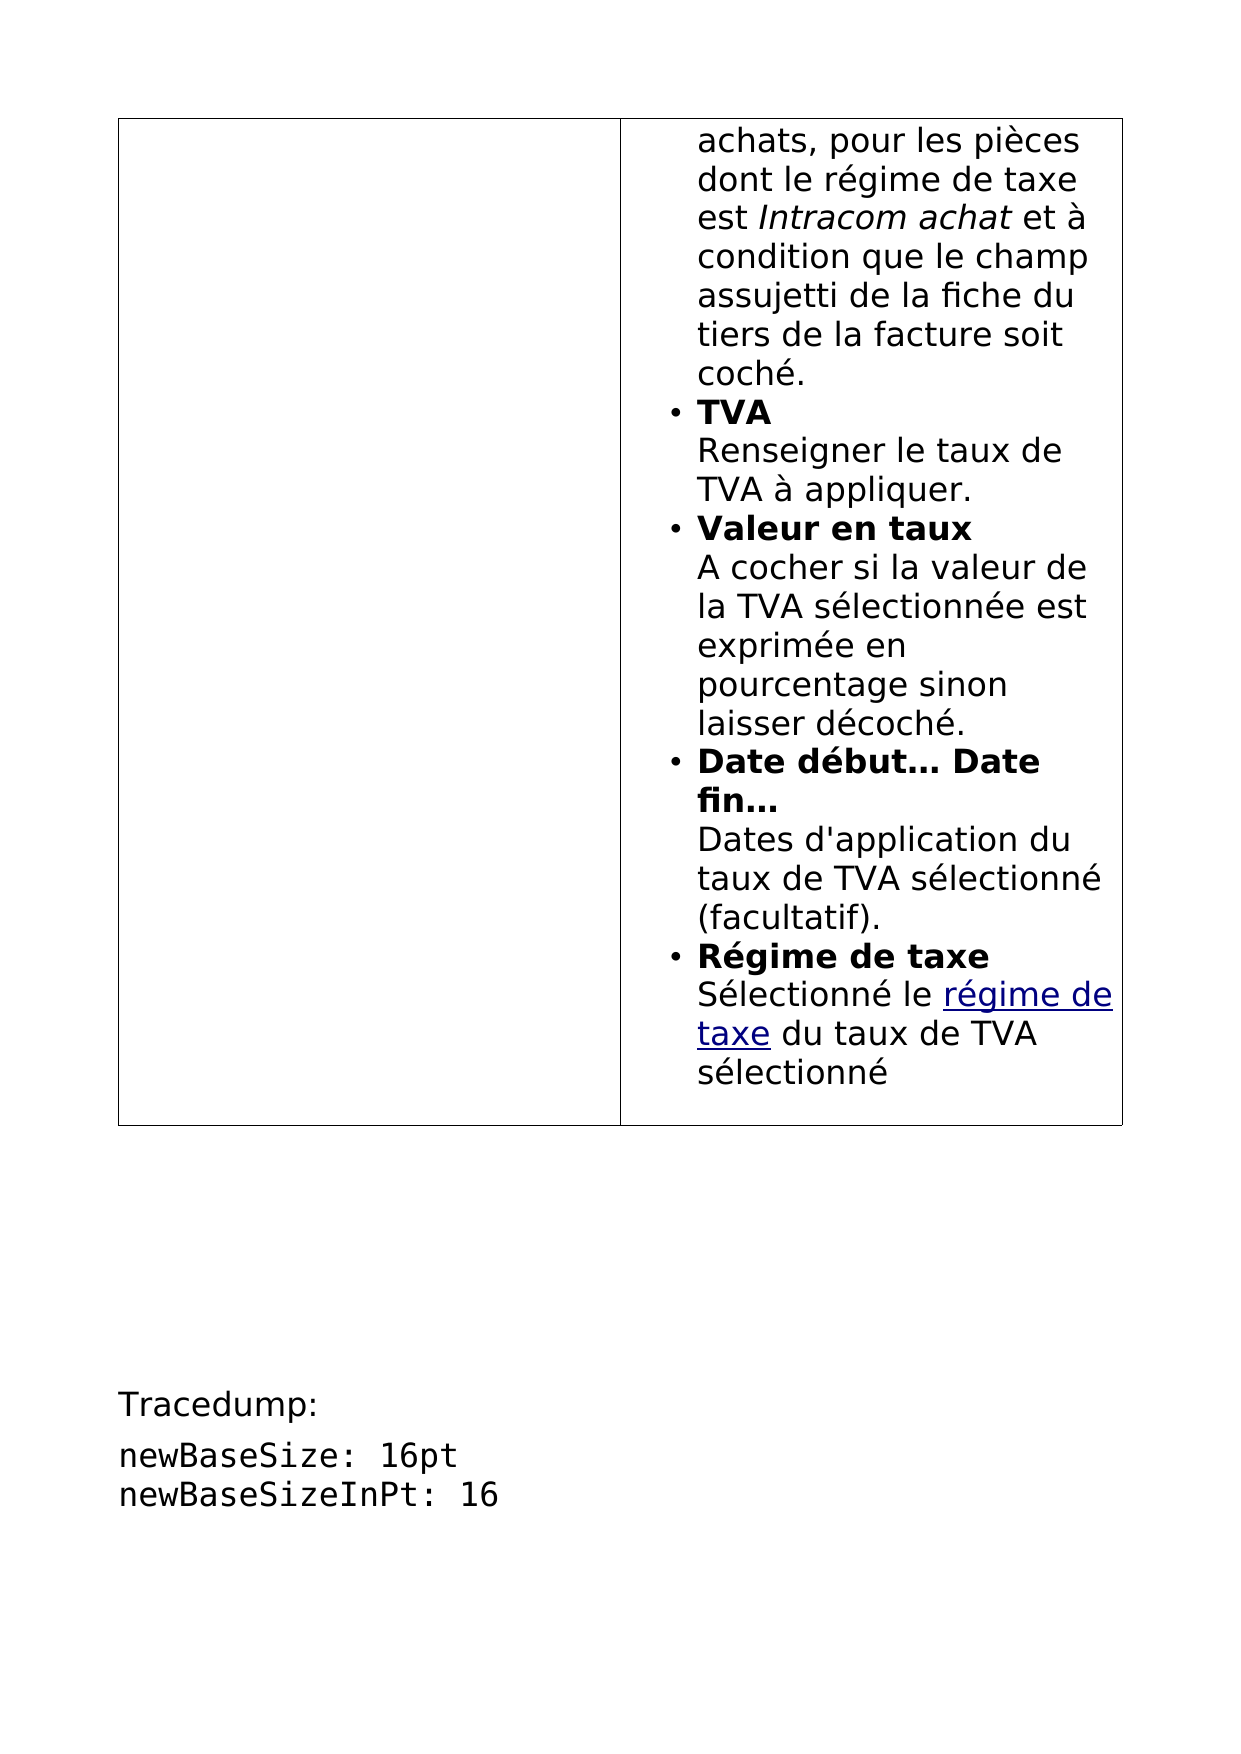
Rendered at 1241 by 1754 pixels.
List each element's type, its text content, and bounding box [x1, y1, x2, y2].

text Tracedump: [118, 1347, 1122, 1424]
table_header achats, pour les pièces dont le régime de taxe est Intracom achat et à condition que le champ assujetti de la fiche du tiers de la facture soit coché. TVA Renseigner le taux de TVA à appliquer. Valeur en taux A cocher si la valeur de la TVA sélectionnée est exprimée en pourcentage sinon laisser décoché. Date début… Date fin… Dates d'application du taux de TVA sélectionné (facultatif). Régime de taxe Sélectionné le régime de taxe du taux de TVA sélectionné [621, 119, 1122, 1125]
text newBaseSize: 16pt newBaseSizeInPt: 16 [118, 1437, 1122, 1514]
table_header [119, 119, 620, 1125]
